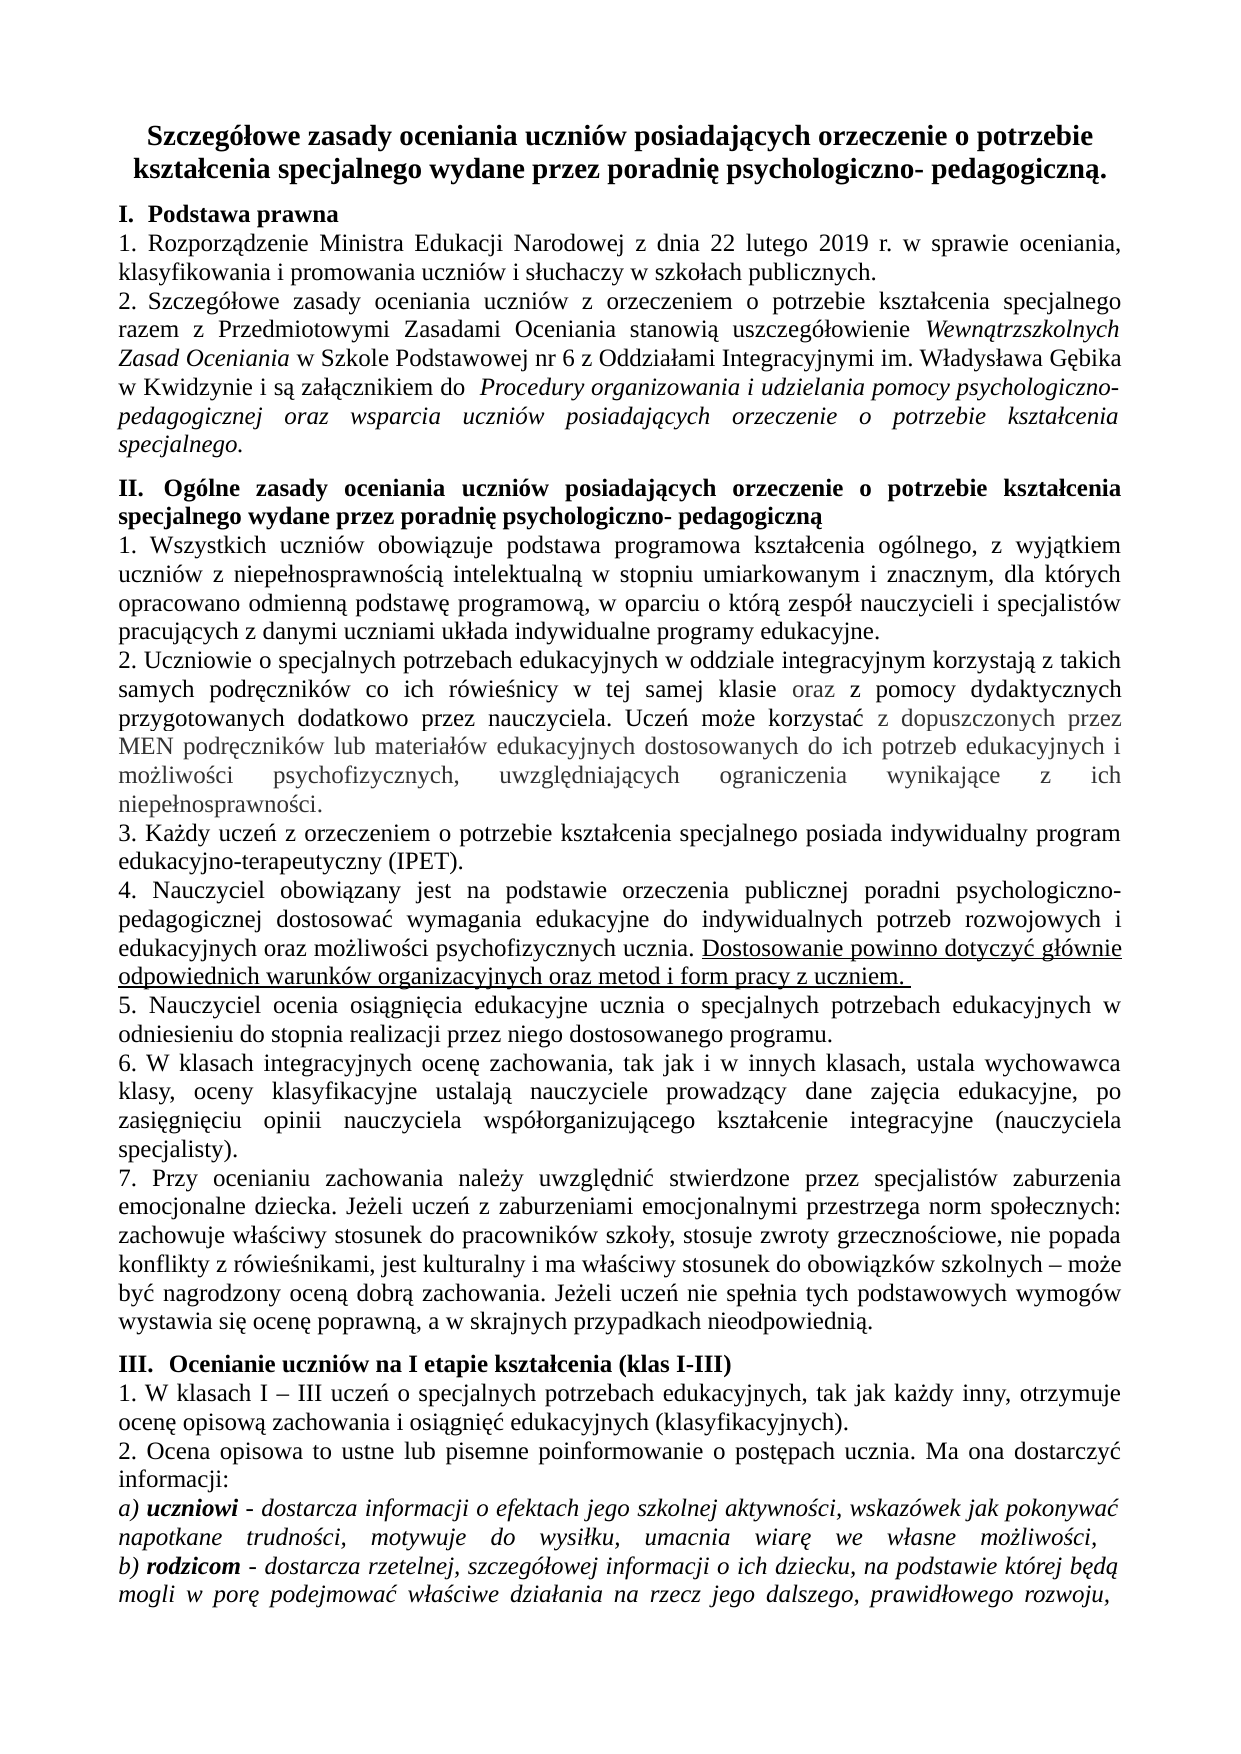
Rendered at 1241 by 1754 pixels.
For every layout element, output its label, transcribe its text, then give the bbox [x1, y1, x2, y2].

text 2. Ocena opisowa to ustne lub pisemne poinformowanie o postępach ucznia. Ma ona dostarczyć informacji: a) uczniowi - dostarcza informacji o efektach jego szkolnej aktywności, wskazówek jak pokonywać napotkane trudności, motywuje do wysiłku, umacnia wiarę we własne możliwości, b) rodzicom - dostarcza rzetelnej, szczegółowej informacji o ich dziecku, na podstawie której będą mogli w porę podejmować właściwe działania na rzecz jego dalszego, prawidłowego rozwoju, [118, 1436, 1122, 1608]
text 1. W klasach I – III uczeń o specjalnych potrzebach edukacyjnych, tak jak każdy inny, otrzymuje ocenę opisową zachowania i osiągnięć edukacyjnych (klasyfikacyjnych). [118, 1378, 1122, 1436]
list Rozporządzenie Ministra Edukacji Narodowej z dnia 22 lutego 2019 r. w sprawie oceniania, klasyfikowania i promowania uczniów i słuchaczy w szkołach publicznych. [118, 228, 1122, 286]
list Szczegółowe zasady oceniania uczniów z orzeczeniem o potrzebie kształcenia specjalnego razem z Przedmiotowymi Zasadami Oceniania stanowią uszczegółowienie Wewnątrzszkolnych Zasad Oceniania w Szkole Podstawowej nr 6 z Oddziałami Integracyjnymi im. Władysława Gębika w Kwidzynie i są załącznikiem do Procedury organizowania i udzielania pomocy psychologiczno- pedagogicznej oraz wsparcia uczniów posiadających orzeczenie o potrzebie kształcenia specjalnego. [118, 286, 1122, 458]
list Ocenianie uczniów na I etapie kształcenia (klas I-III) [118, 1349, 1122, 1378]
text 1. Wszystkich uczniów obowiązuje podstawa programowa kształcenia ogólnego, z wyjątkiem uczniów z niepełnosprawnością intelektualną w stopniu umiarkowanym i znacznym, dla których opracowano odmienną podstawę programową, w oparciu o którą zespół nauczycieli i specjalistów pracujących z danymi uczniami układa indywidualne programy edukacyjne. [118, 530, 1122, 645]
text 3. Każdy uczeń z orzeczeniem o potrzebie kształcenia specjalnego posiada indywidualny program edukacyjno-terapeutyczny (IPET). [118, 818, 1122, 875]
text 2. Uczniowie o specjalnych potrzebach edukacyjnych w oddziale integracyjnym korzystają z takich samych podręczników co ich rówieśnicy w tej samej klasie oraz z pomocy dydaktycznych przygotowanych dodatkowo przez nauczyciela. Uczeń może korzystać z dopuszczonych przez MEN podręczników lub materiałów edukacyjnych dostosowanych do ich potrzeb edukacyjnych i możliwości psychofizycznych, uwzględniających ograniczenia wynikające z ich niepełnosprawności. [118, 645, 1122, 818]
list Podstawa prawna [118, 199, 1122, 228]
text 6. W klasach integracyjnych ocenę zachowania, tak jak i w innych klasach, ustala wychowawca klasy, oceny klasyfikacyjne ustalają nauczyciele prowadzący dane zajęcia edukacyjne, po zasięgnięciu opinii nauczyciela współorganizującego kształcenie integracyjne (nauczyciela specjalisty). 7. Przy ocenianiu zachowania należy uwzględnić stwierdzone przez specjalistów zaburzenia emocjonalne dziecka. Jeżeli uczeń z zaburzeniami emocjonalnymi przestrzega norm społecznych: zachowuje właściwy stosunek do pracowników szkoły, stosuje zwroty grzecznościowe, nie popada konflikty z rówieśnikami, jest kulturalny i ma właściwy stosunek do obowiązków szkolnych – może być nagrodzony oceną dobrą zachowania. Jeżeli uczeń nie spełnia tych podstawowych wymogów wystawia się ocenę poprawną, a w skrajnych przypadkach nieodpowiednią. [118, 1048, 1122, 1335]
text Szczegółowe zasady oceniania uczniów posiadających orzeczenie o potrzebie kształcenia specjalnego wydane przez poradnię psychologiczno- pedagogiczną. [118, 118, 1122, 185]
text 5. Nauczyciel ocenia osiągnięcia edukacyjne ucznia o specjalnych potrzebach edukacyjnych w odniesieniu do stopnia realizacji przez niego dostosowanego programu. [118, 990, 1122, 1048]
list Ogólne zasady oceniania uczniów posiadających orzeczenie o potrzebie kształcenia specjalnego wydane przez poradnię psychologiczno- pedagogiczną [118, 473, 1122, 530]
text 4. Nauczyciel obowiązany jest na podstawie orzeczenia publicznej poradni psychologiczno- pedagogicznej dostosować wymagania edukacyjne do indywidualnych potrzeb rozwojowych i edukacyjnych oraz możliwości psychofizycznych ucznia. Dostosowanie powinno dotyczyć głównie odpowiednich warunków organizacyjnych oraz metod i form pracy z uczniem. [118, 875, 1122, 990]
